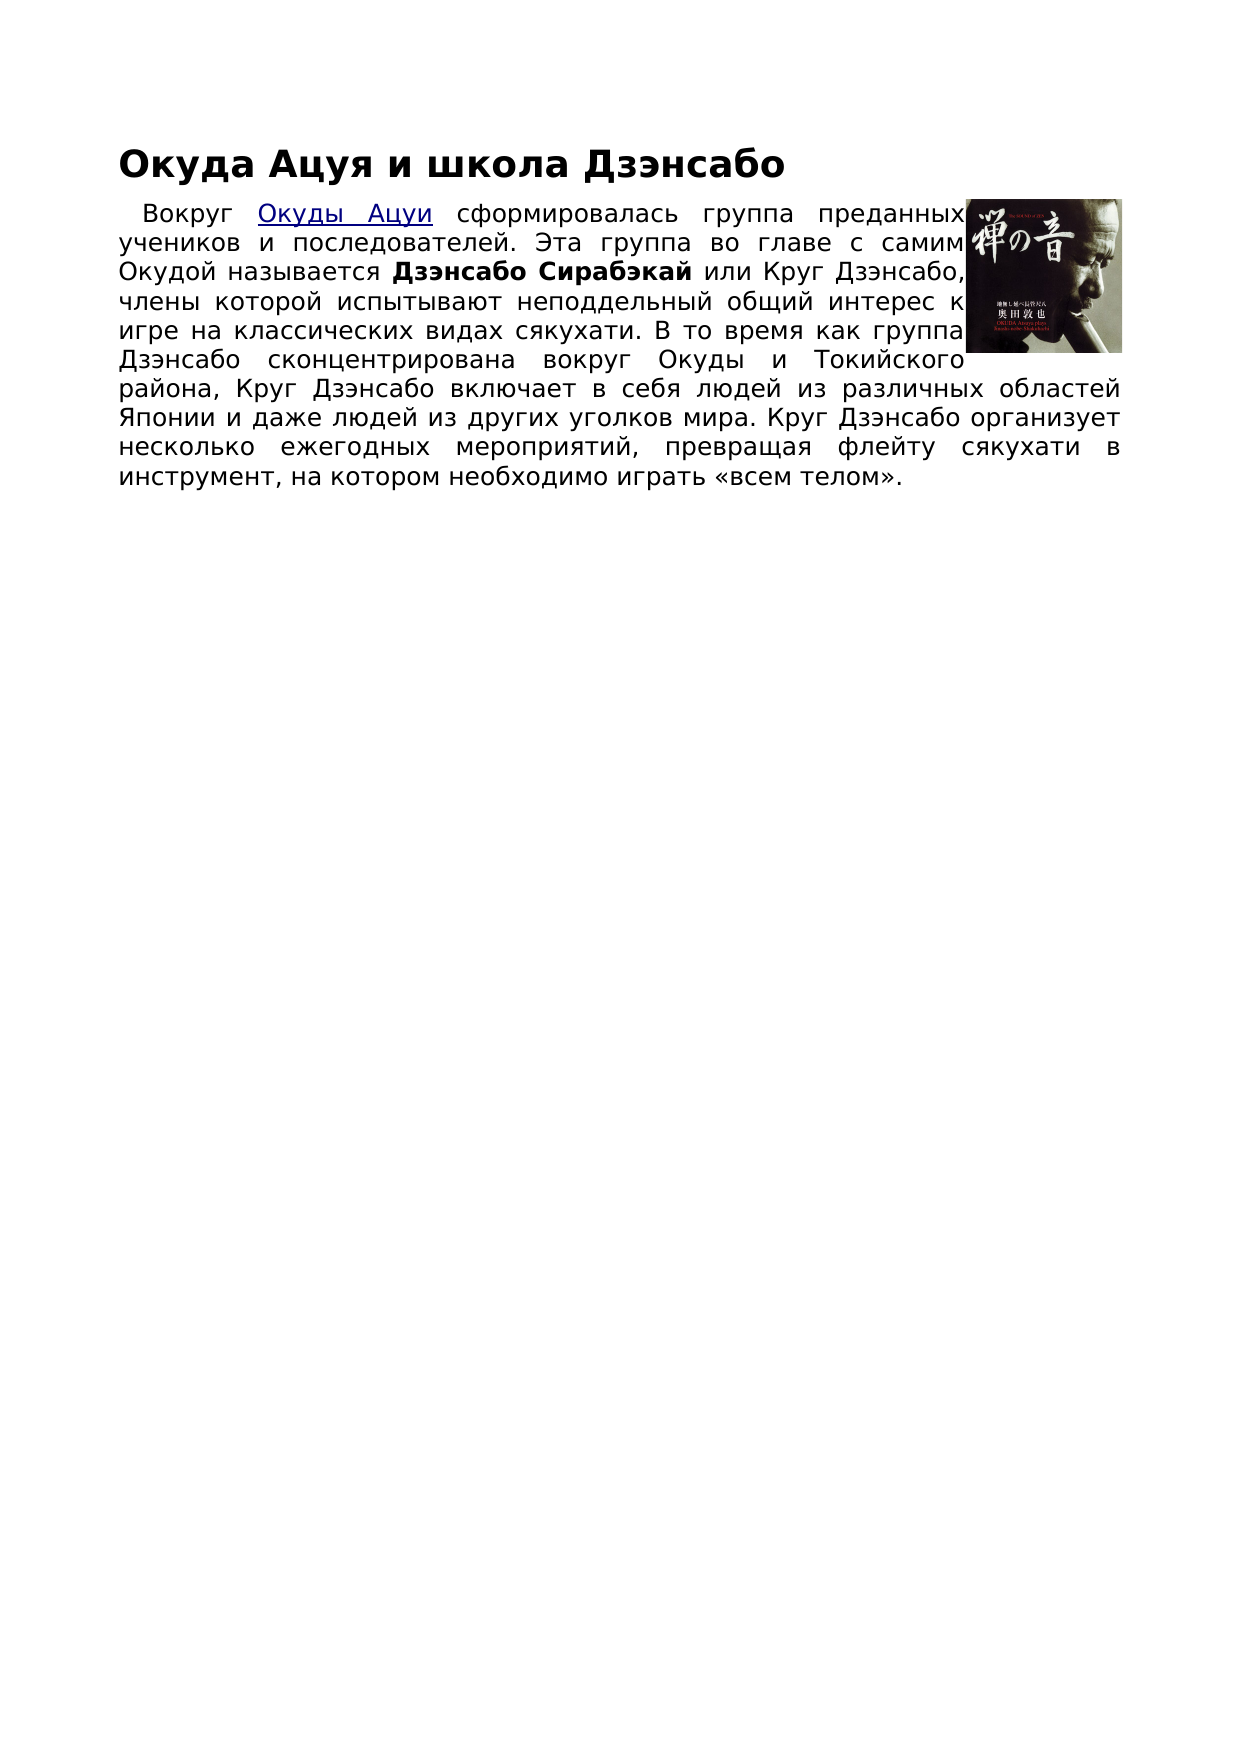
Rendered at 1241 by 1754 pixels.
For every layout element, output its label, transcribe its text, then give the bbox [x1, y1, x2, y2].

picture [965, 199, 1123, 353]
text Вокруг Окуды Ацуи сформировалась группа преданных учеников и последователей. Эта группа во главе с самим Окудой называется Дзэнсабо Сирабэкай или Круг Дзэнсабо, члены которой испытывают неподдельный общий интерес к игре на классических видах сякухати. В то время как группа Дзэнсабо сконцентрирована вокруг Окуды и Токийского района, Круг Дзэнсабо включает в себя людей из различных областей Японии и даже людей из других уголков мира. Круг Дзэнсабо организует несколько ежегодных мероприятий, превращая флейту сякухати в инструмент, на котором необходимо играть «всем телом». [118, 199, 1122, 491]
subtitle Окуда Ацуя и школа Дзэнсабо [118, 143, 1122, 187]
